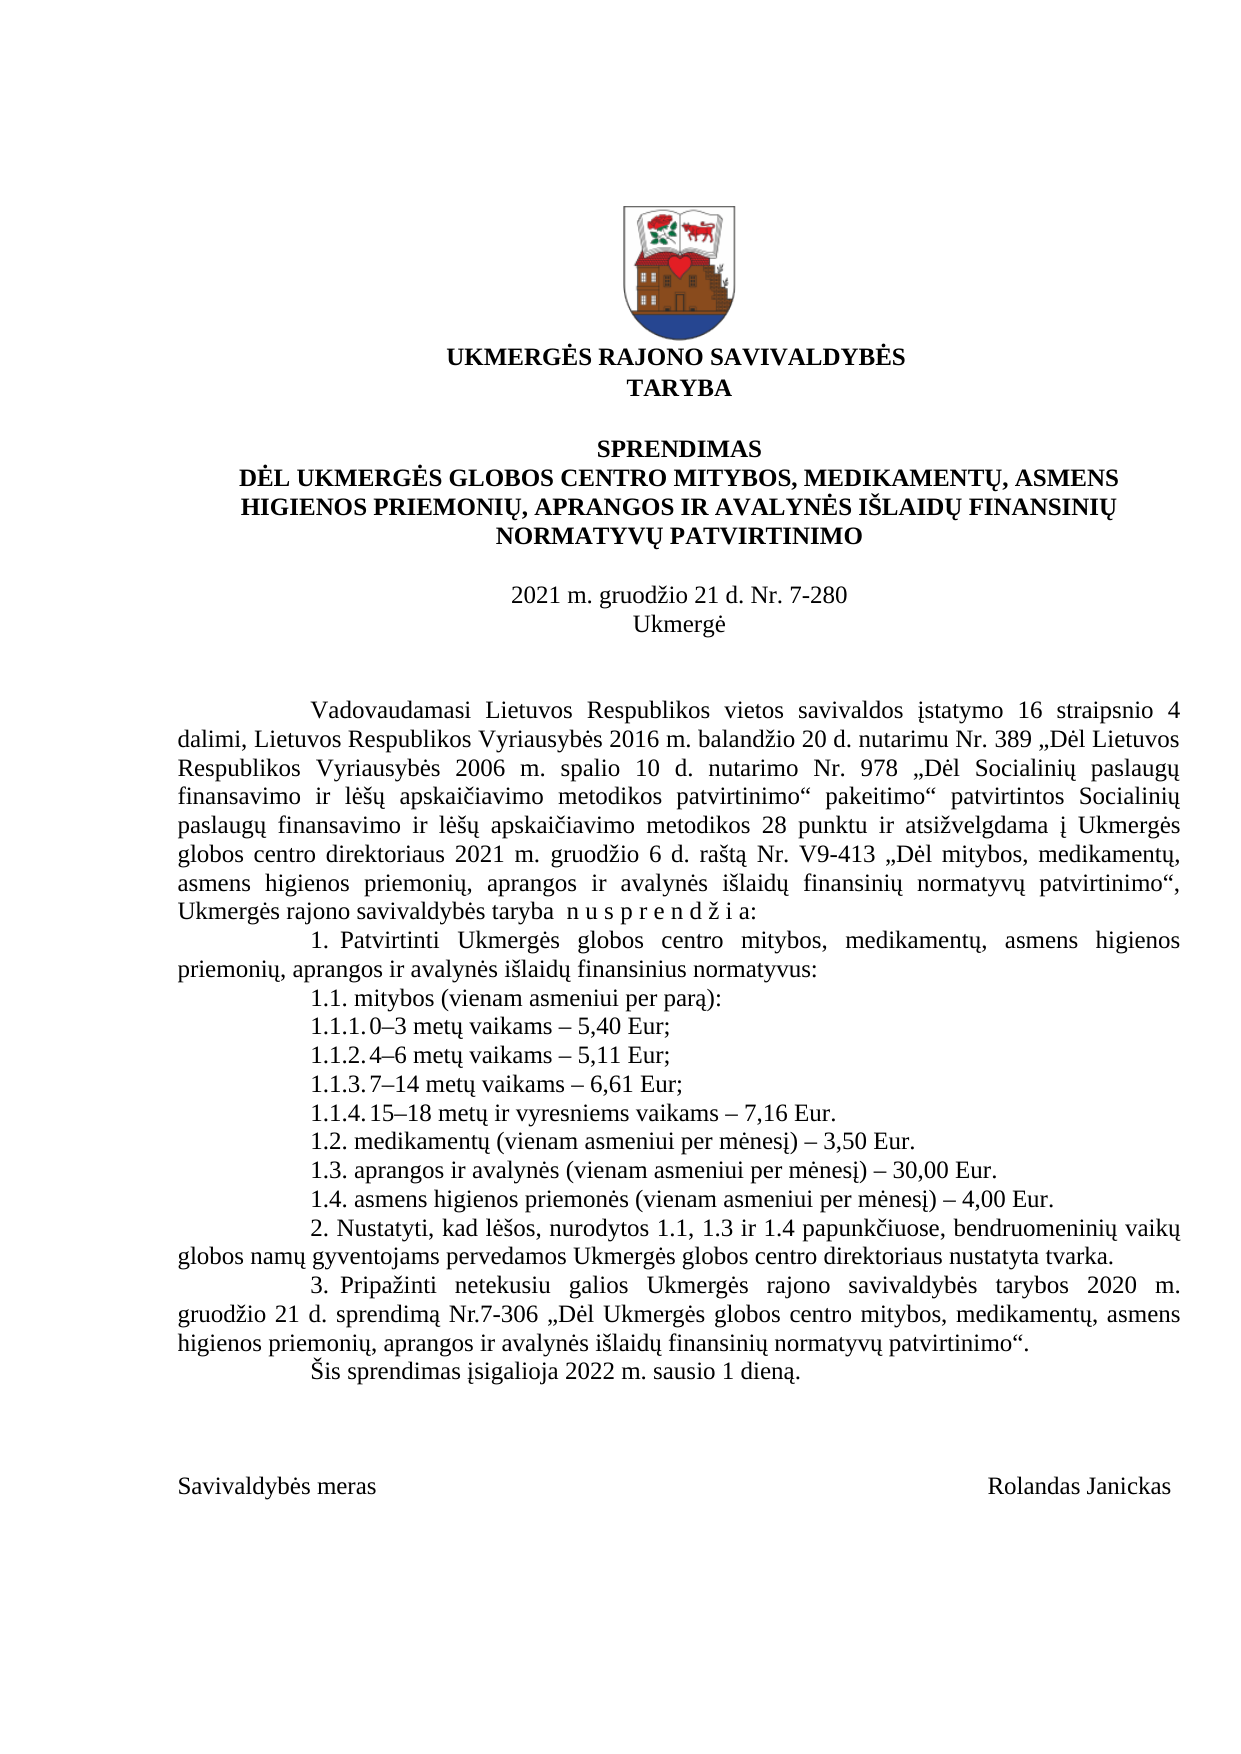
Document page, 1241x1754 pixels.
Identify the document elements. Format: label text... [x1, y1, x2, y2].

text 3. Pripažinti netekusiu galios Ukmergės rajono savivaldybės tarybos 2020 m. gruodžio 21 d. sprendimą Nr.7-306 „Dėl Ukmergės globos centro mitybos, medikamentų, asmens higienos priemonių, aprangos ir avalynės išlaidų finansinių normatyvų patvirtinimo“. [177, 1270, 1181, 1356]
text 1.1.2. 4–6 metų vaikams – 5,11 Eur; [177, 1040, 1181, 1069]
text UKMERGĖS RAJONO SAVIVALDYBĖS [177, 342, 1181, 371]
text 1.1.4. 15–18 metų ir vyresniems vaikams – 7,16 Eur. [177, 1098, 1181, 1126]
text DĖL UKMERGĖS GLOBOS CENTRO MITYBOS, MEDIKAMENTŲ, ASMENS HIGIENOS PRIEMONIŲ, APRANGOS IR AVALYNĖS IŠLAIDŲ FINANSINIŲ NORMATYVŲ PATVIRTINIMO [177, 463, 1181, 549]
text Savivaldybės meras Rolandas Janickas [177, 1471, 1181, 1500]
text Ukmergė [177, 609, 1181, 638]
text 1. Patvirtinti Ukmergės globos centro mitybos, medikamentų, asmens higienos priemonių, aprangos ir avalynės išlaidų finansinius normatyvus: [177, 925, 1181, 983]
text 2. Nustatyti, kad lėšos, nurodytos 1.1, 1.3 ir 1.4 papunkčiuose, bendruomeninių vaikų globos namų gyventojams pervedamos Ukmergės globos centro direktoriaus nustatyta tvarka. [177, 1213, 1181, 1270]
text TARYBA [177, 373, 1181, 402]
text 1.1. mitybos (vienam asmeniui per parą): [177, 983, 1181, 1011]
text 1.2. medikamentų (vienam asmeniui per mėnesį) – 3,50 Eur. [177, 1126, 1181, 1155]
text 1.3. aprangos ir avalynės (vienam asmeniui per mėnesį) – 30,00 Eur. [177, 1155, 1181, 1184]
text 2021 m. gruodžio 21 d. Nr. 7-280 [177, 580, 1181, 609]
text SPRENDIMAS [177, 434, 1181, 463]
text 1.1.3. 7–14 metų vaikams – 6,61 Eur; [177, 1069, 1181, 1098]
text Šis sprendimas įsigalioja 2022 m. sausio 1 dieną. [177, 1356, 1181, 1385]
text Vadovaudamasi Lietuvos Respublikos vietos savivaldos įstatymo 16 straipsnio 4 dalimi, Lietuvos Respublikos Vyriausybės 2016 m. balandžio 20 d. nutarimu Nr. 389 „Dėl Lietuvos Respublikos Vyriausybės 2006 m. spalio 10 d. nutarimo Nr. 978 „Dėl Socialinių paslaugų finansavimo ir lėšų apskaičiavimo metodikos patvirtinimo“ pakeitimo“ patvirtintos Socialinių paslaugų finansavimo ir lėšų apskaičiavimo metodikos 28 punktu ir atsižvelgdama į Ukmergės globos centro direktoriaus 2021 m. gruodžio 6 d. raštą Nr. V9-413 „Dėl mitybos, medikamentų, asmens higienos priemonių, aprangos ir avalynės išlaidų finansinių normatyvų patvirtinimo“, Ukmergės rajono savivaldybės taryba n u s p r e n d ž i a: [177, 695, 1181, 925]
text 1.4. asmens higienos priemonės (vienam asmeniui per mėnesį) – 4,00 Eur. [177, 1184, 1181, 1213]
text 1.1.1. 0–3 metų vaikams – 5,40 Eur; [177, 1011, 1181, 1040]
